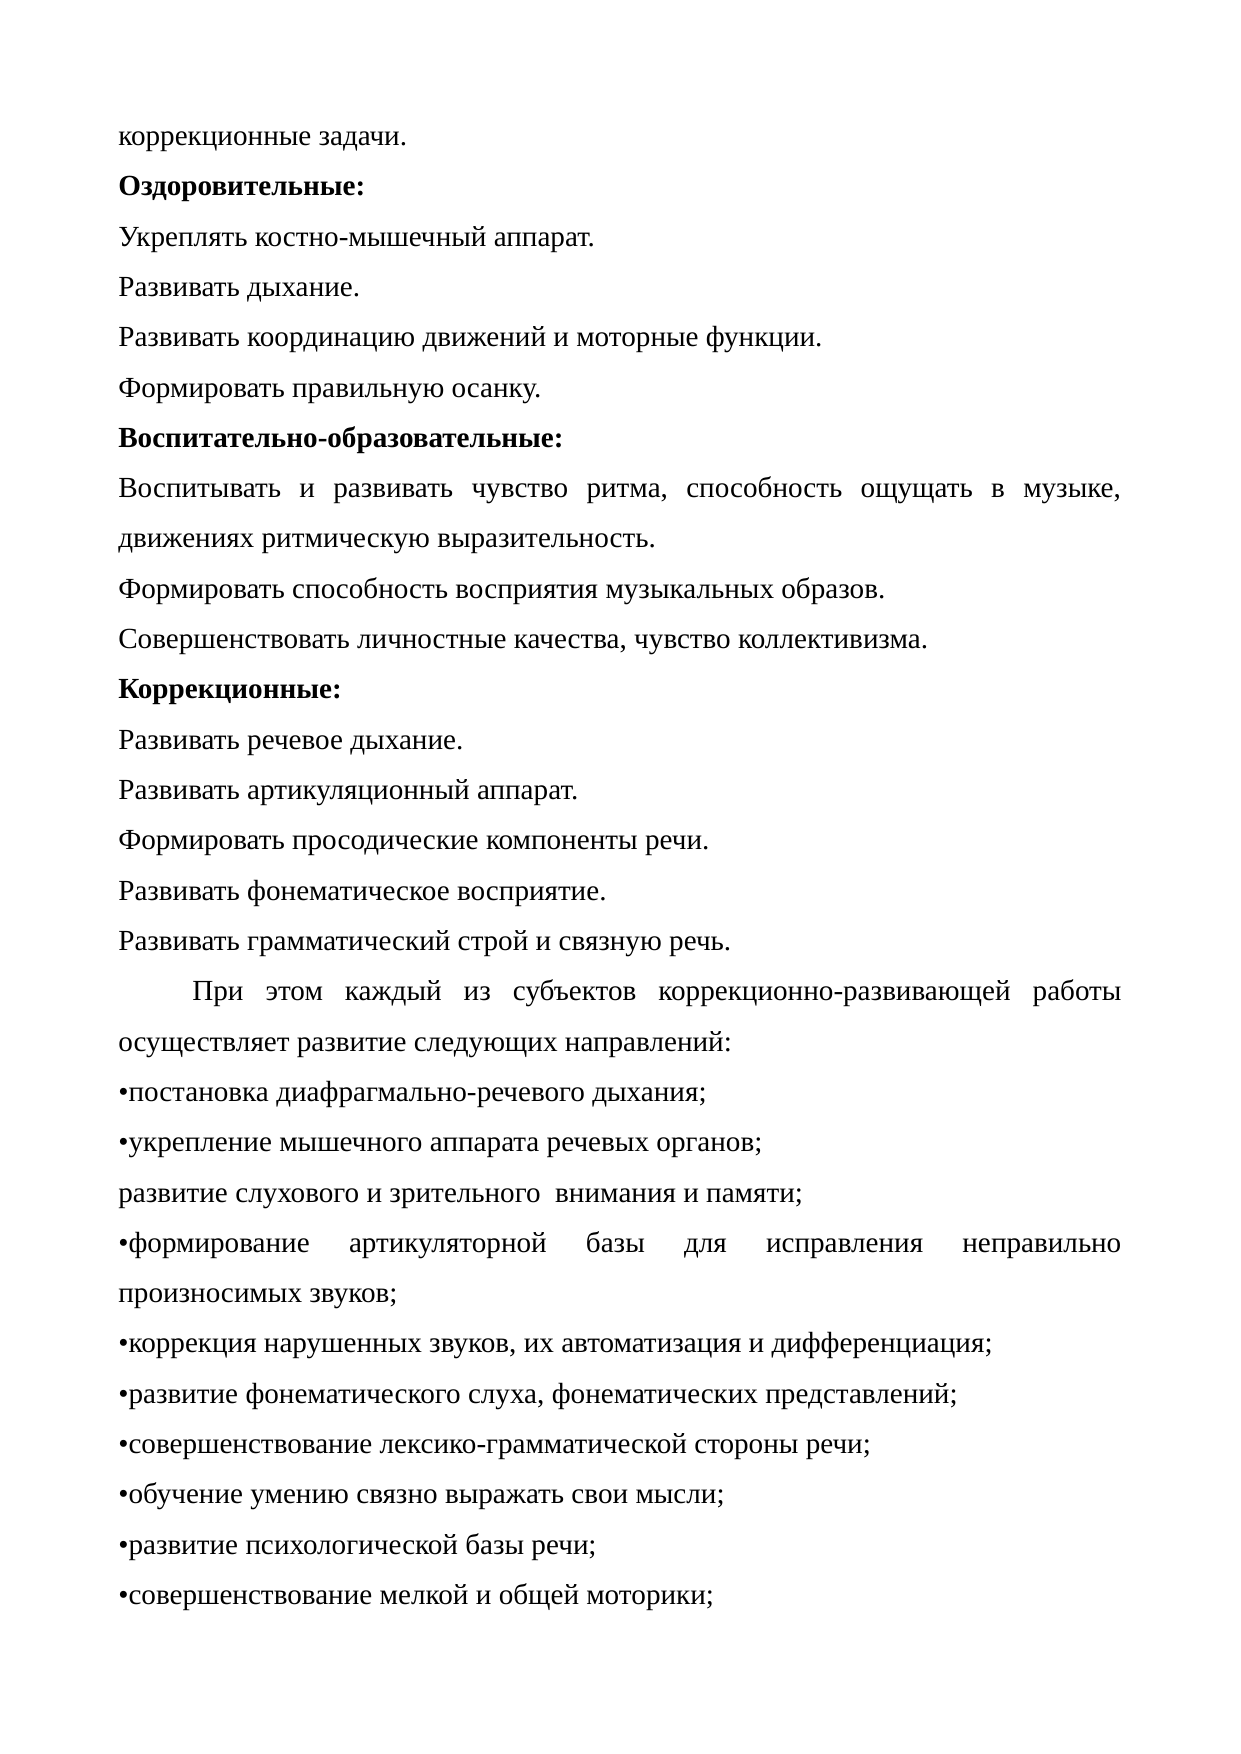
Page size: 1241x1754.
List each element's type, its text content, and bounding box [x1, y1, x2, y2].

text Развивать грамматический строй и связную речь. [118, 923, 1122, 957]
text Развивать дыхание. [118, 269, 1122, 303]
text •развитие фонематического слуха, фонематических представлений; [118, 1376, 1122, 1409]
text Коррекционные: [118, 672, 1122, 705]
text Развивать артикуляционный аппарат. [118, 772, 1122, 806]
text Развивать фонематическое восприятие. [118, 873, 1122, 906]
text •развитие психологической базы речи; [118, 1527, 1122, 1560]
text Укреплять костно-мышечный аппарат. [118, 219, 1122, 252]
text коррекционные задачи. [118, 118, 1122, 152]
text Развивать координацию движений и моторные функции. [118, 319, 1122, 353]
text Развивать речевое дыхание. [118, 722, 1122, 755]
text •постановка диафрагмально-речевого дыхания; [118, 1074, 1122, 1108]
text Воспитательно-образовательные: [118, 420, 1122, 453]
text Совершенствовать личностные качества, чувство коллективизма. [118, 621, 1122, 655]
text •совершенствование лексико-грамматической стороны речи; [118, 1426, 1122, 1460]
text •коррекция нарушенных звуков, их автоматизация и дифференциация; [118, 1326, 1122, 1359]
text При этом каждый из субъектов коррекционно-развивающей работы осуществляет развитие следующих направлений: [118, 973, 1122, 1057]
text Воспитывать и развивать чувство ритма, способность ощущать в музыке, движениях ритмическую выразительность. [118, 470, 1122, 554]
text •совершенствование мелкой и общей моторики; [118, 1577, 1122, 1611]
text •укрепление мышечного аппарата речевых органов; [118, 1124, 1122, 1158]
text •обучение умению связно выражать свои мысли; [118, 1477, 1122, 1510]
text Формировать просодические компоненты речи. [118, 822, 1122, 856]
text Оздоровительные: [118, 168, 1122, 202]
text Формировать правильную осанку. [118, 370, 1122, 403]
text Формировать способность восприятия музыкальных образов. [118, 571, 1122, 604]
text •формирование артикуляторной базы для исправления неправильно произносимых звуков; [118, 1225, 1122, 1309]
text развитие слухового и зрительного внимания и памяти; [118, 1175, 1122, 1208]
